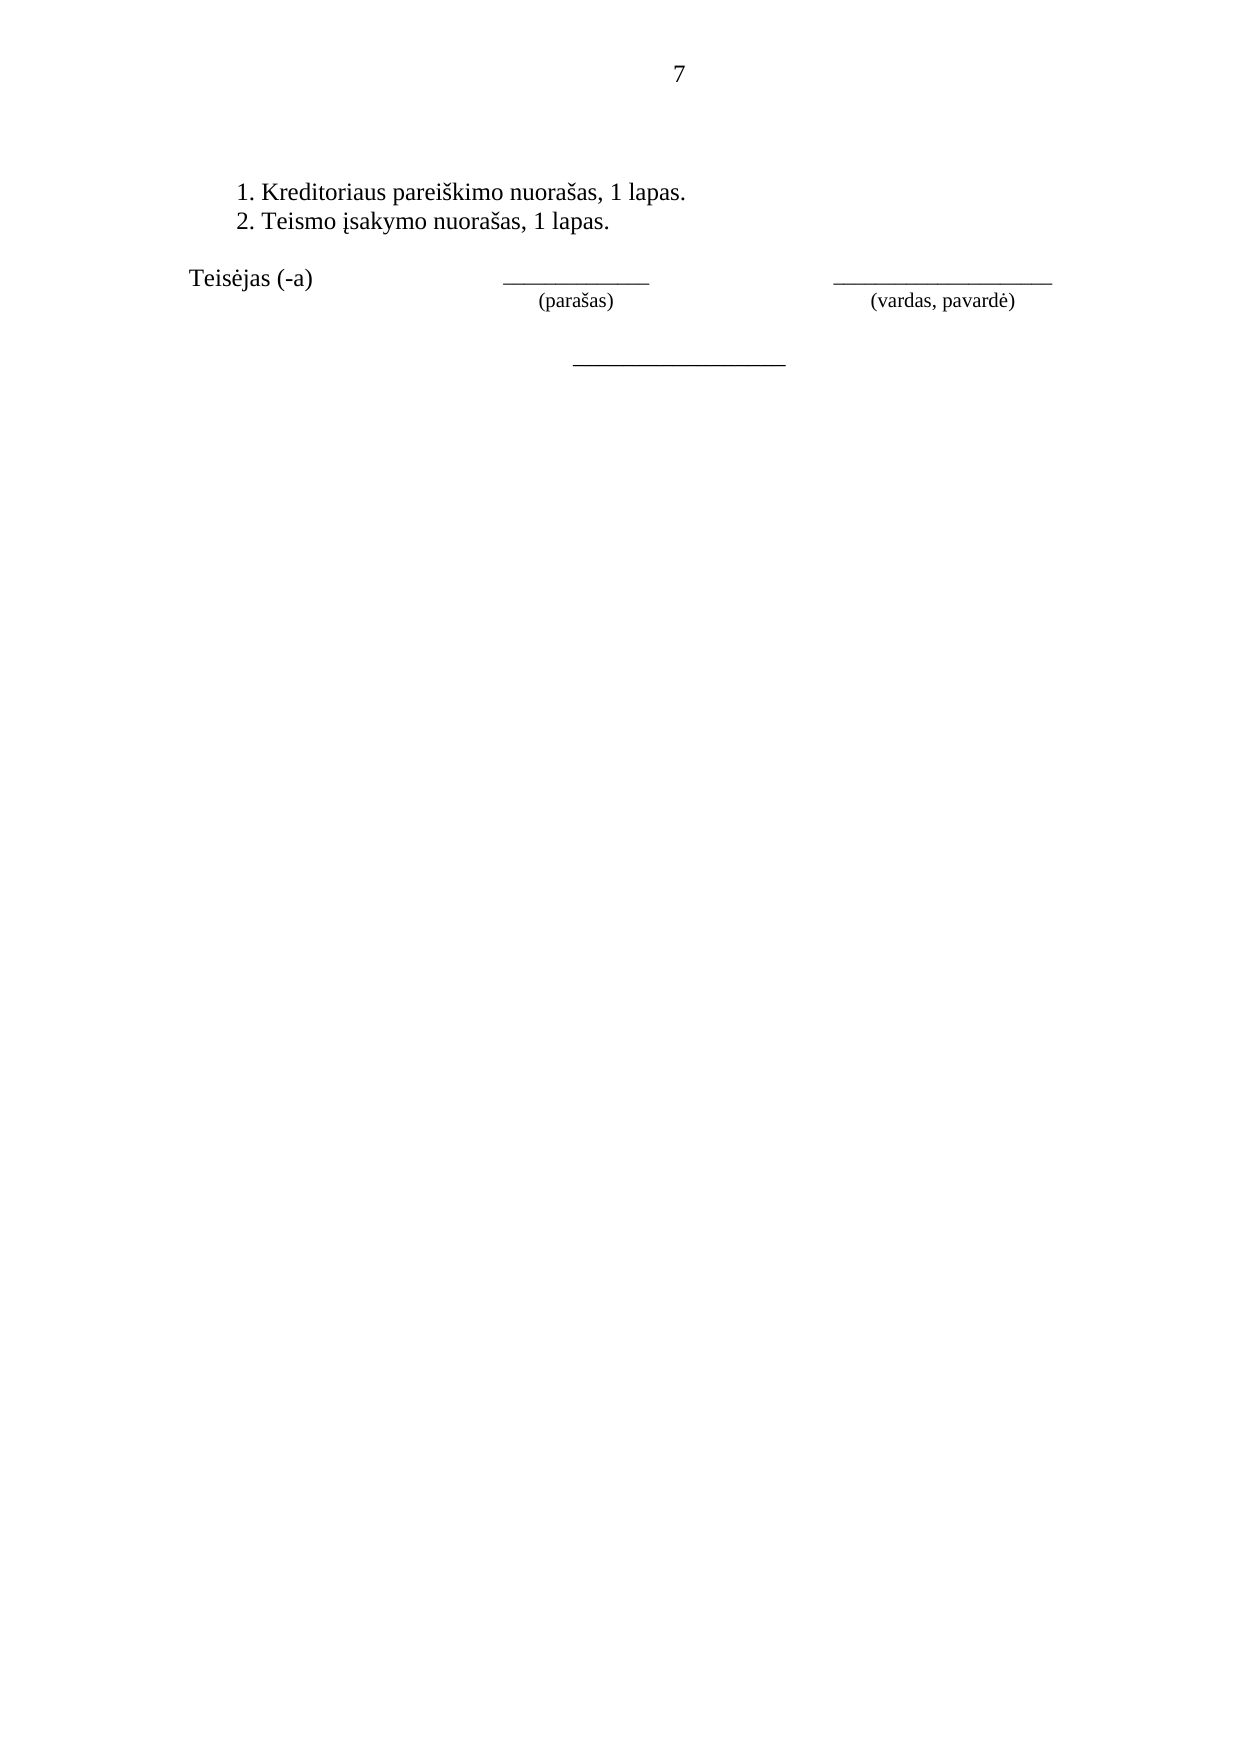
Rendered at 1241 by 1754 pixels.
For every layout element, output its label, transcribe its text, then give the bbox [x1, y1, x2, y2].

table_header _____________________ (vardas, pavardė) [764, 264, 1122, 312]
text _________________ [177, 340, 1181, 369]
text 1. Kreditoriaus pareiškimo nuorašas, 1 lapas. [177, 177, 1181, 206]
text 2. Teismo įsakymo nuorašas, 1 lapas. [177, 206, 1181, 235]
table_header ______________ (parašas) [389, 264, 763, 312]
table_header Teisėjas (-a) [177, 264, 388, 312]
